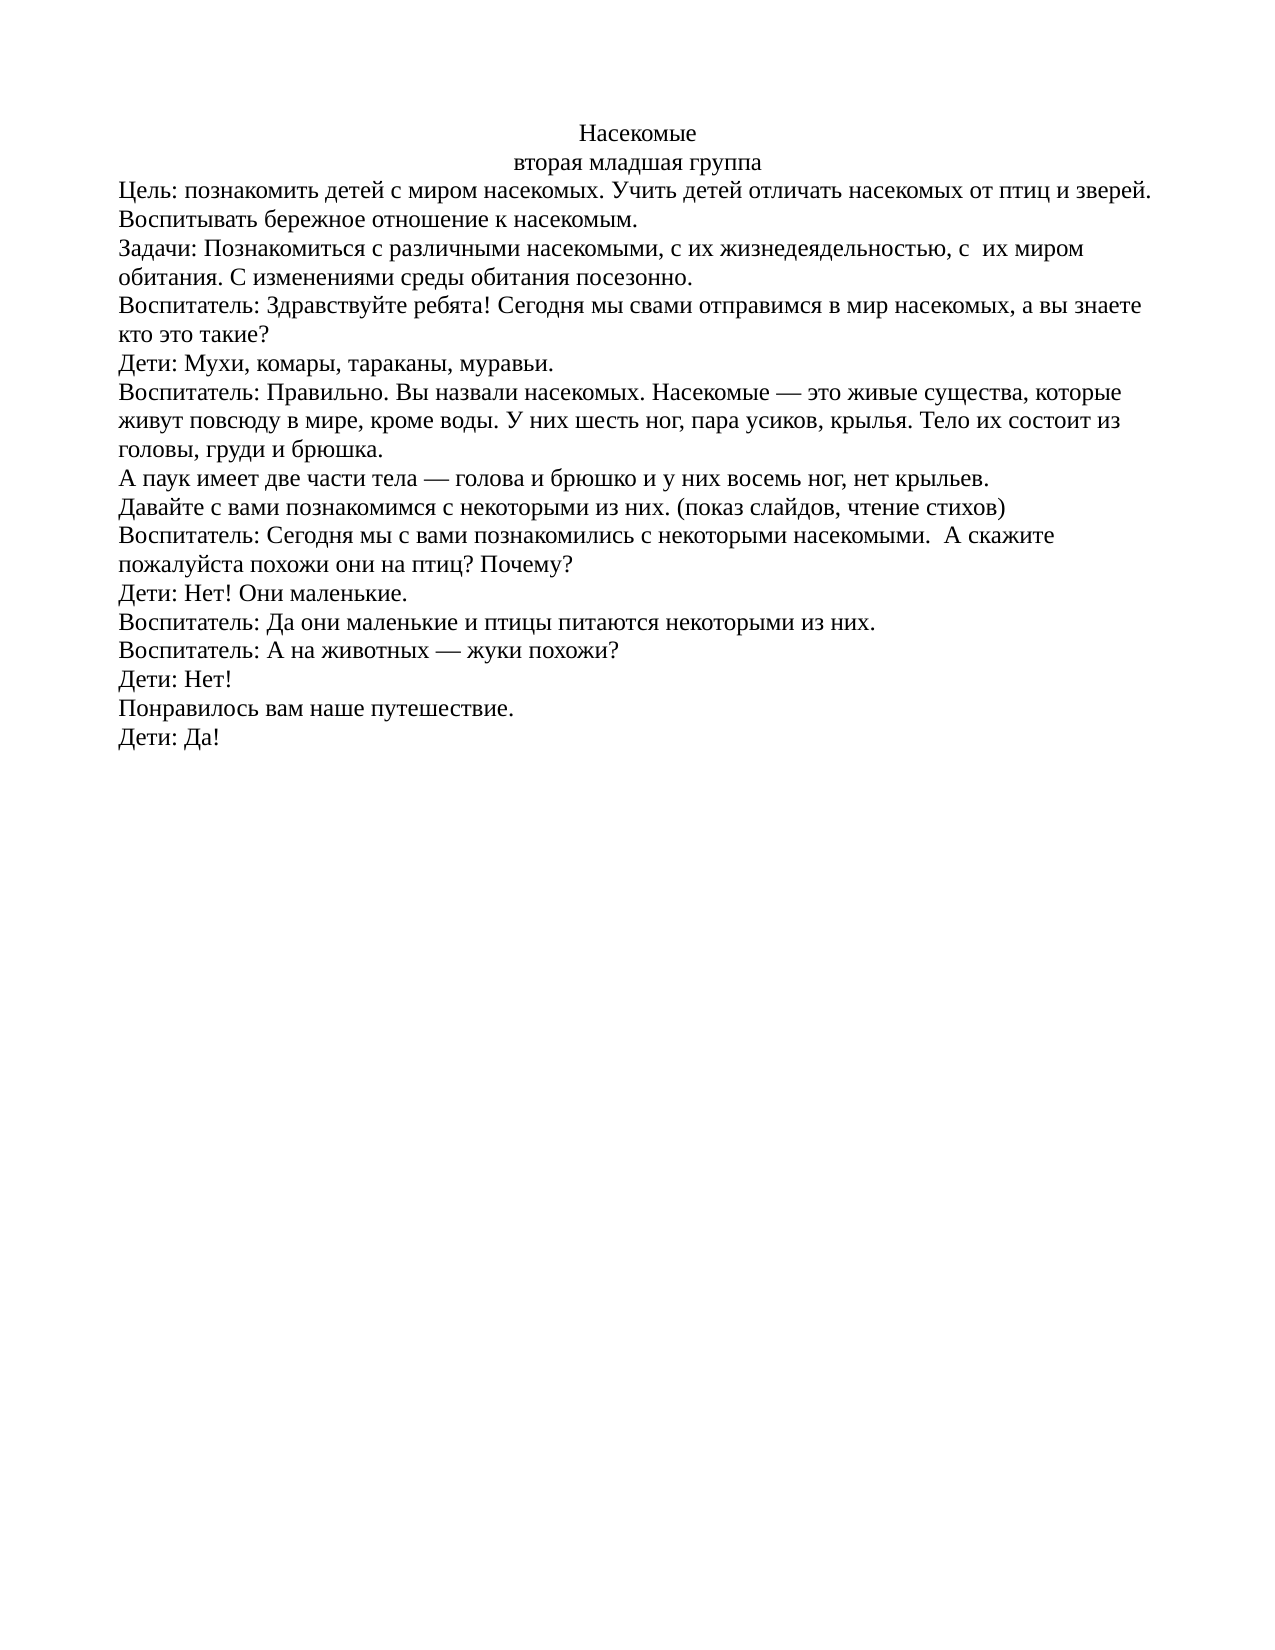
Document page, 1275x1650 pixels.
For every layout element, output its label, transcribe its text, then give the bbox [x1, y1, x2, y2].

text Дети: Нет! Они маленькие. [118, 578, 1157, 607]
text Воспитатель: Здравствуйте ребята! Сегодня мы свами отправимся в мир насекомых, а вы знаете кто это такие? [118, 291, 1157, 348]
text Воспитатель: А на животных — жуки похожи? [118, 636, 1157, 664]
text вторая младшая группа [118, 147, 1157, 176]
text Задачи: Познакомиться с различными насекомыми, с их жизнедеядельностью, с их миром обитания. С изменениями среды обитания посезонно. [118, 233, 1157, 291]
text Цель: познакомить детей с миром насекомых. Учить детей отличать насекомых от птиц и зверей. Воспитывать бережное отношение к насекомым. [118, 176, 1157, 233]
text Дети: Да! [118, 722, 1157, 751]
text Воспитатель: Правильно. Вы назвали насекомых. Насекомые — это живые существа, которые живут повсюду в мире, кроме воды. У них шесть ног, пара усиков, крылья. Тело их состоит из головы, груди и брюшка. [118, 377, 1157, 463]
text Понравилось вам наше путешествие. [118, 693, 1157, 722]
text А паук имеет две части тела — голова и брюшко и у них восемь ног, нет крыльев. [118, 463, 1157, 492]
text Воспитатель: Сегодня мы с вами познакомились с некоторыми насекомыми. А скажите пожалуйста похожи они на птиц? Почему? [118, 521, 1157, 578]
text Дети: Мухи, комары, тараканы, муравьи. [118, 348, 1157, 377]
text Давайте с вами познакомимся с некоторыми из них. (показ слайдов, чтение стихов) [118, 492, 1157, 521]
text Дети: Нет! [118, 664, 1157, 693]
text Воспитатель: Да они маленькие и птицы питаются некоторыми из них. [118, 607, 1157, 636]
text Насекомые [118, 118, 1157, 147]
